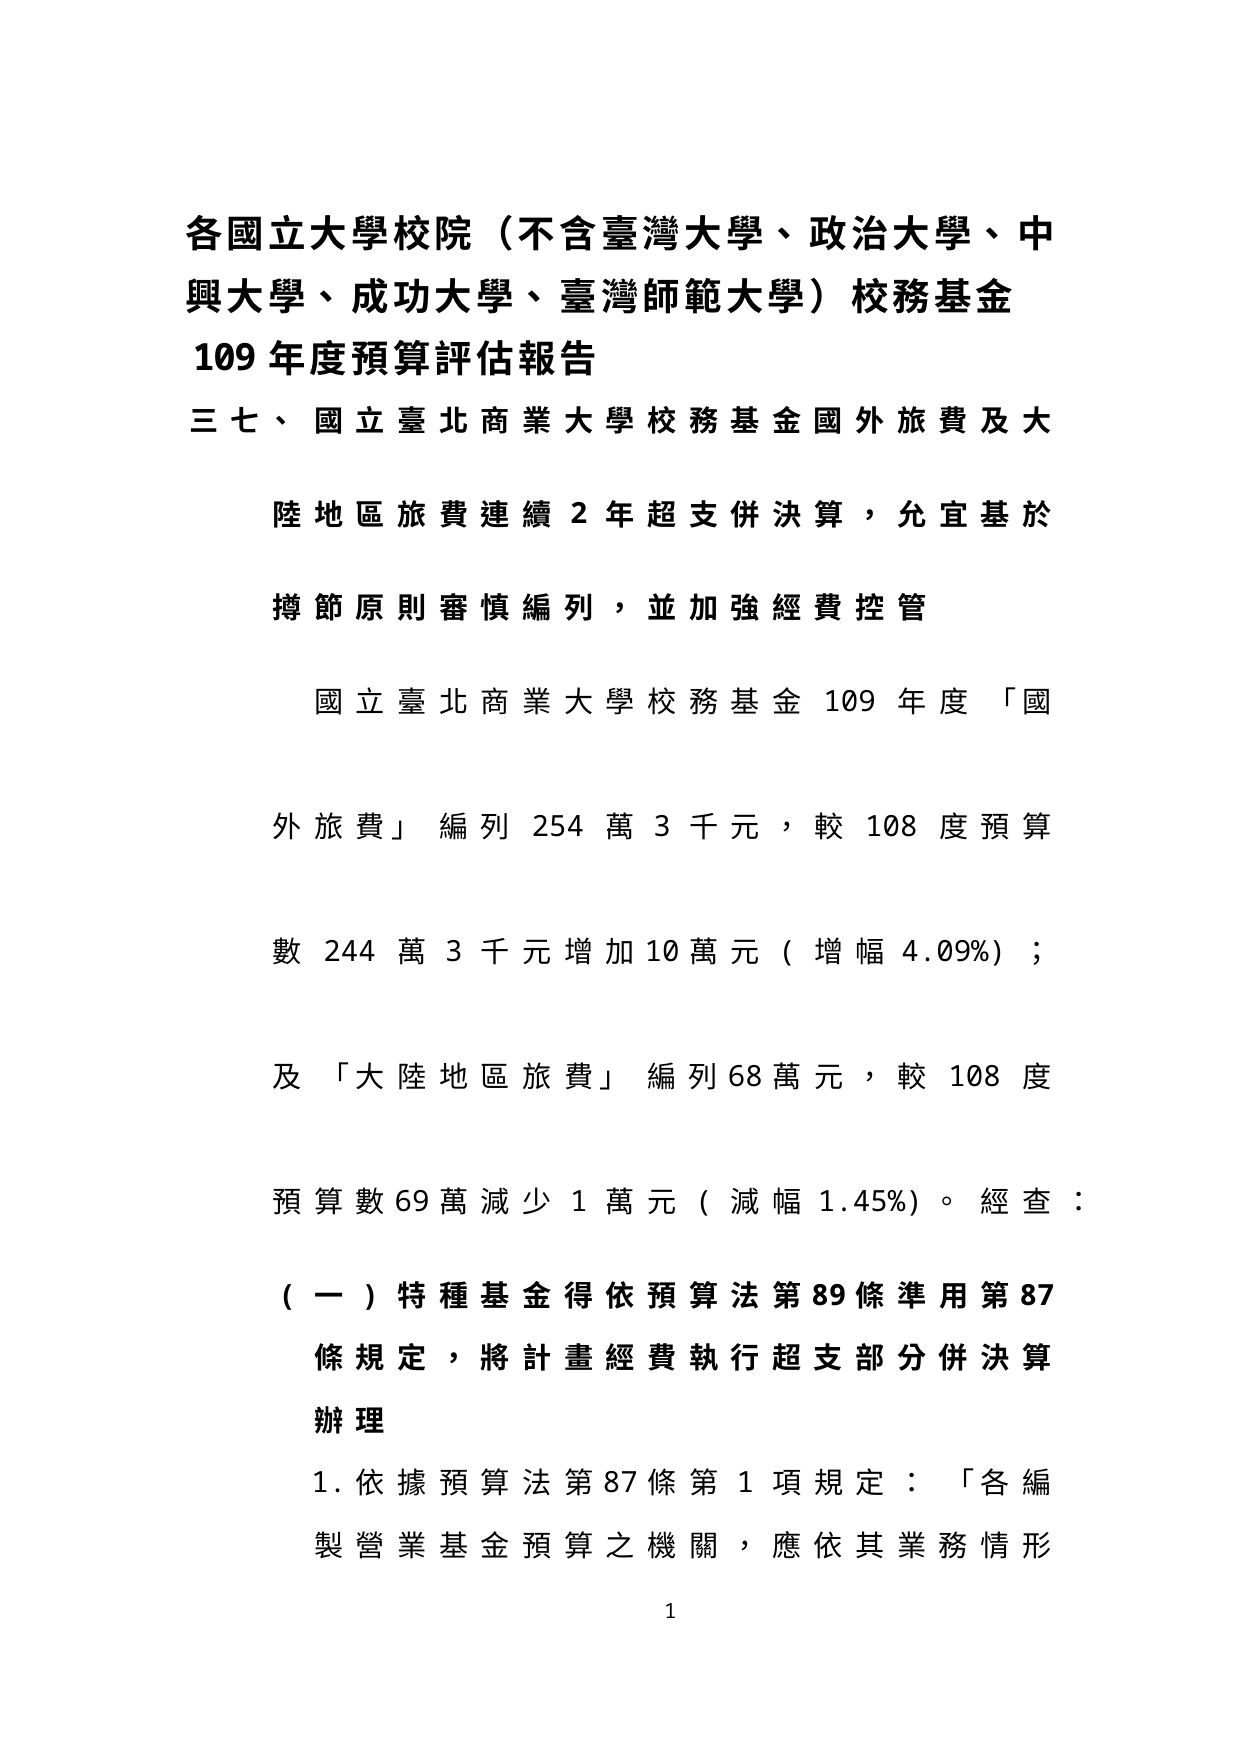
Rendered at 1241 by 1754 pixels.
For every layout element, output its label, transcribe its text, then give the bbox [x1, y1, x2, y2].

text 各國立大學校院（不含臺灣大學、政治大學、中興大學、成功大學、臺灣師範大學）校務基金109年度預算評估報告 [183, 189, 1058, 377]
text 三七、國立臺北商業大學校務基金國外旅費及大陸地區旅費連續2年超支併決算，允宜基於撙節原則審慎編列，並加強經費控管 [183, 377, 1058, 627]
text 1.依據預算法第87條第1項規定：「各編製營業基金預算之機關，應依其業務情形及第76條之規定編造分期實施計畫及收支估計表，其配合業務增減需要隨同調整之收支，併入決算辦理。」同法第89條規定：「附屬單位預算中，營業基金以外其他特種基金預算應編入總預算者，為由庫撥補額或應繳庫額，但其作業賸餘或公積撥充基金額，不在此限，其預算之編製、審議及執行，除信託基金依其所定條件外，凡為餘絀及成本計算者，準用營業基金之規定。」 [271, 1439, 1058, 1564]
text (一)特種基金得依預算法第89條準用第87條規定，將計畫經費執行超支部分併決算辦理 [242, 1252, 1058, 1439]
text 國立臺北商業大學校務基金109年度「國外旅費」編列254萬3千元，較108度預算數244萬3千元增加10萬元(增幅4.09%)；及「大陸地區旅費」編列68萬元，較108度預算數69萬減少1萬元(減幅1.45%)。經查： [242, 627, 1058, 1252]
